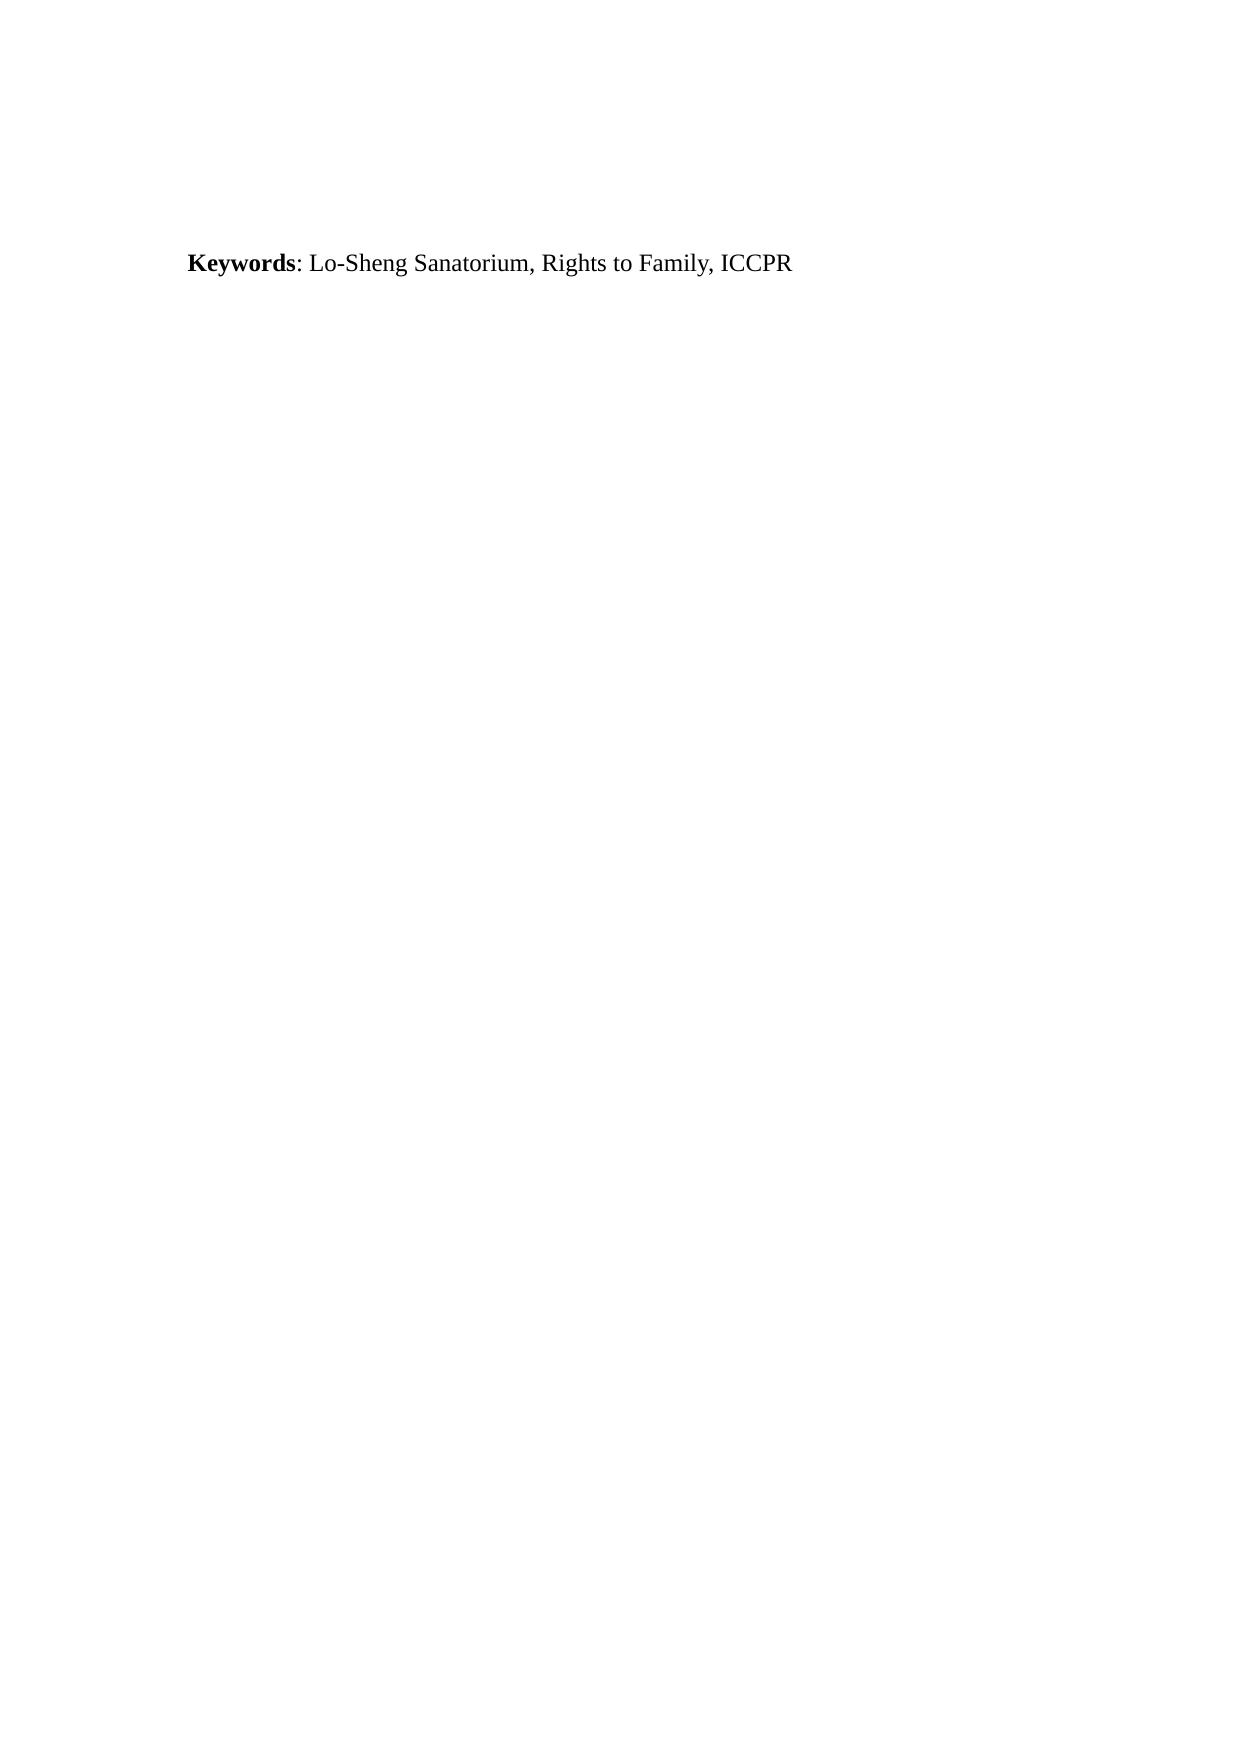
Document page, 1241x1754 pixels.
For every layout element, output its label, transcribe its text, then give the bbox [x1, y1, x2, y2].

text Keywords: Lo-Sheng Sanatorium, Rights to Family, ICCPR [187, 158, 1053, 283]
